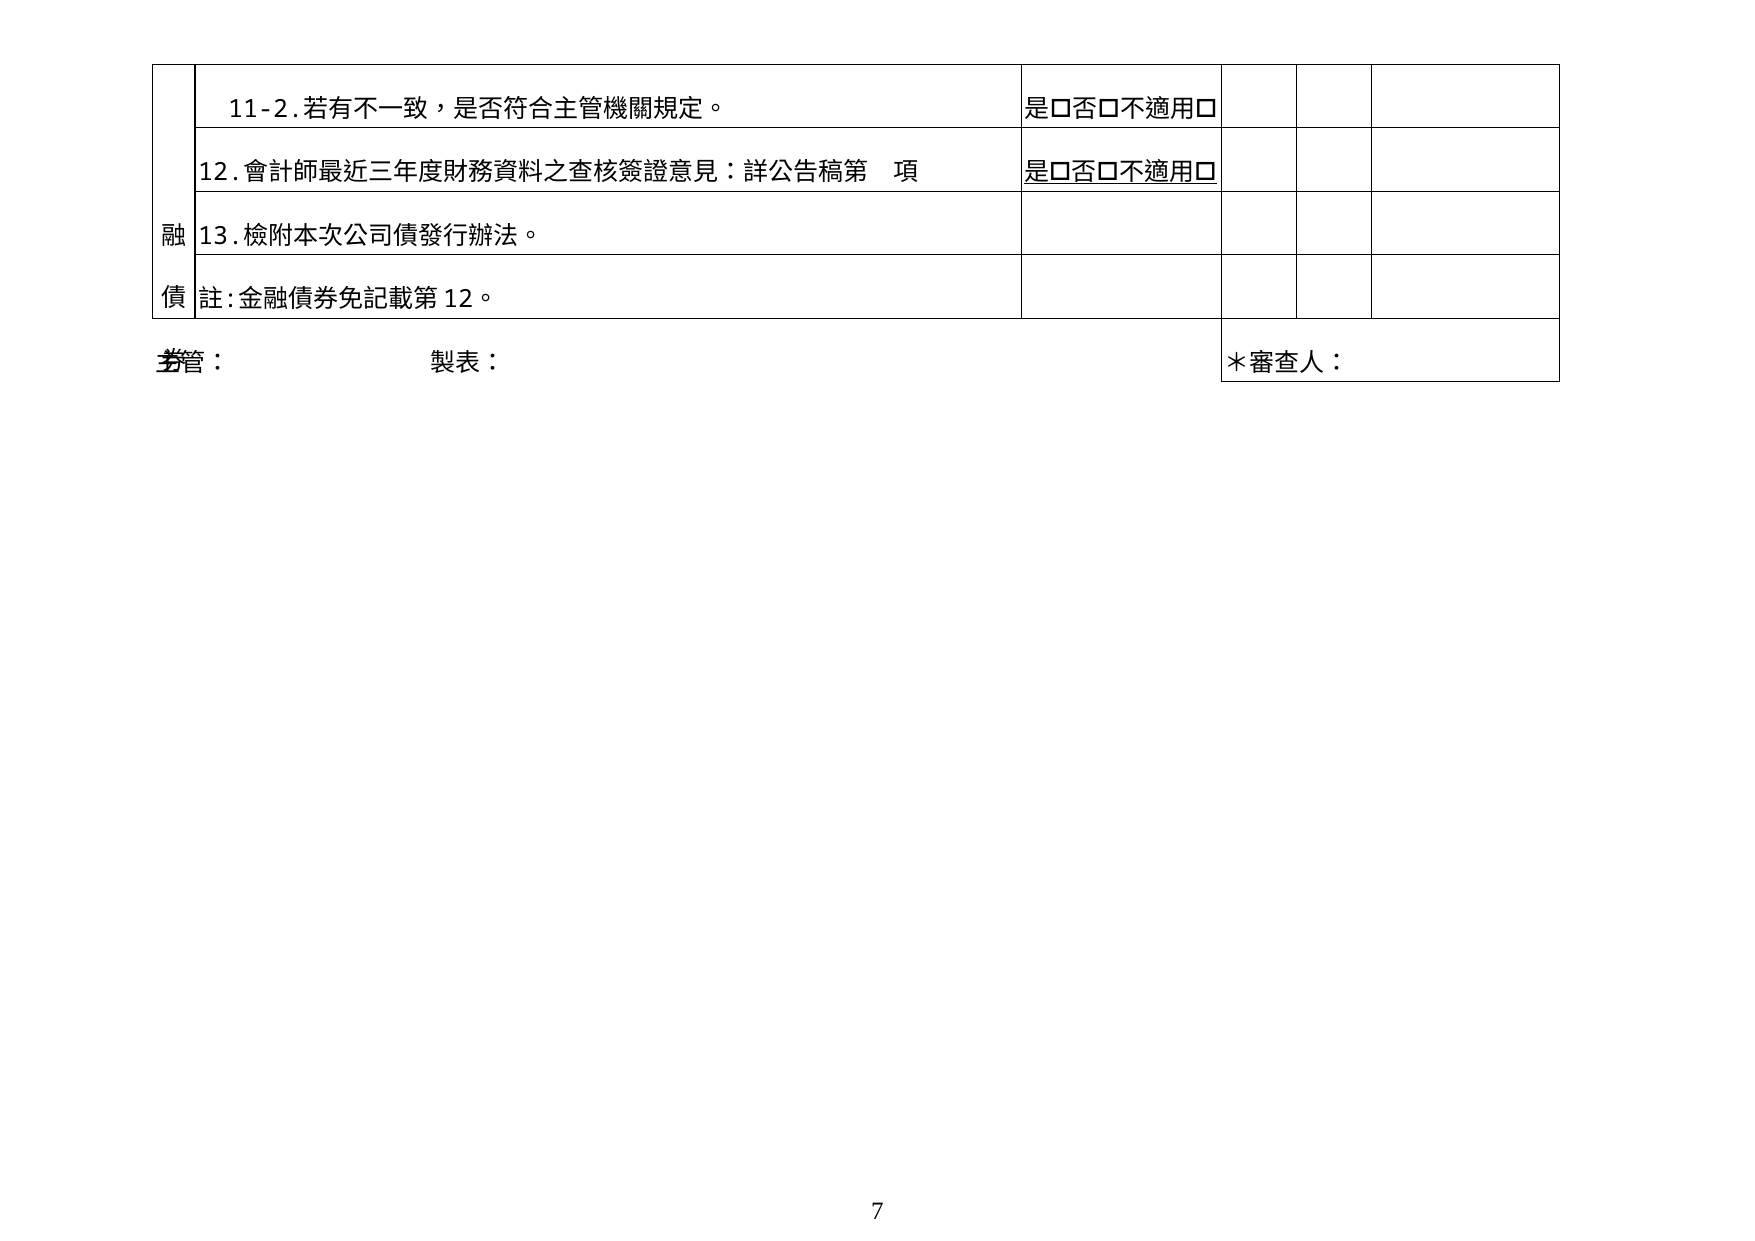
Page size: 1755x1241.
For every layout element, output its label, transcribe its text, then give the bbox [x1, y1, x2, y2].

table_cell 是否不適用 [1022, 128, 1221, 191]
table_cell 主管： 製表： [153, 319, 1221, 381]
table_cell [1297, 255, 1371, 318]
table_cell [1022, 192, 1221, 254]
table_cell [1297, 65, 1371, 127]
table_cell [1372, 192, 1559, 254]
table_cell 是否不適用 [1022, 65, 1221, 127]
table_cell [1297, 128, 1371, 191]
table_cell 13.檢附本次公司債發行辦法。 [196, 192, 1021, 254]
table_cell [1222, 255, 1296, 318]
table_cell 12.會計師最近三年度財務資料之查核簽證意見：詳公告稿第 項 [196, 128, 1021, 191]
table_header ○○證券股份有限公司︵共 頁第 頁︶ [1560, 64, 1602, 381]
table_cell [1222, 192, 1296, 254]
table_cell [1372, 128, 1559, 191]
table_cell [1222, 65, 1296, 127]
table_cell 11-2.若有不一致，是否符合主管機關規定。 [196, 65, 1021, 127]
table_cell [1022, 255, 1221, 318]
table_cell ＊審查人： [1222, 319, 1559, 381]
table_cell 註:金融債券免記載第12。 [196, 255, 1021, 318]
table_cell [1372, 255, 1559, 318]
table_cell [1297, 192, 1371, 254]
table_cell [1372, 65, 1559, 127]
table_cell [1222, 128, 1296, 191]
table_header 銷售公告稿查核︵普通公司債、金融債券︶ [153, 65, 194, 318]
